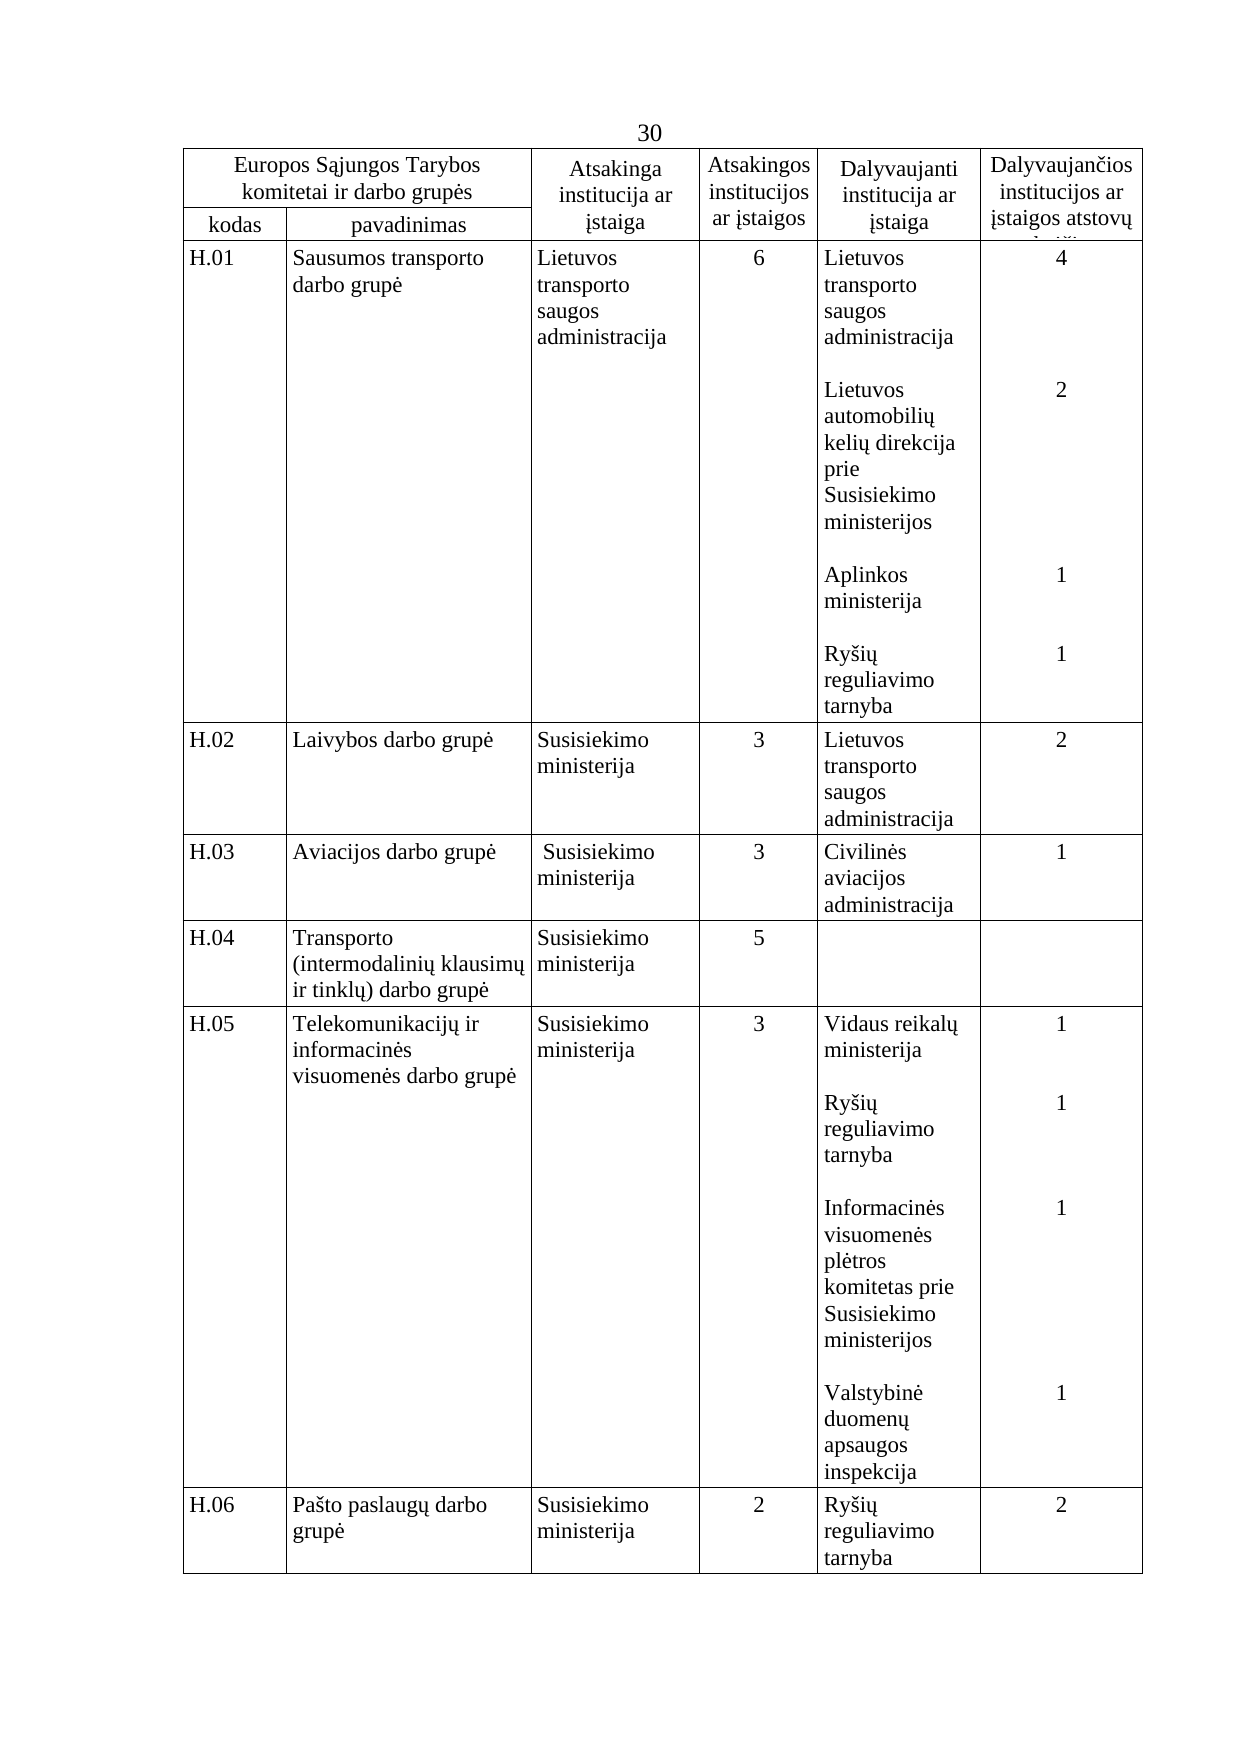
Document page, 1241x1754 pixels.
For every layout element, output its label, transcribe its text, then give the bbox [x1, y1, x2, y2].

table_cell 1 [981, 835, 1142, 920]
table_cell Susisiekimo ministerija [532, 723, 699, 834]
table_cell [981, 921, 1142, 1006]
table_cell 2 [981, 723, 1142, 834]
table_cell Laivybos darbo grupė [287, 723, 531, 834]
table_cell 3 [700, 723, 817, 834]
table_cell H.03 [184, 835, 286, 920]
table_cell 1 1 1 1 [981, 1007, 1142, 1487]
table_cell Telekomunikacijų ir informacinės visuomenės darbo grupė [287, 1007, 531, 1487]
table_cell Lietuvos transporto saugos administracija Lietuvos automobilių kelių direkcija prie Susisiekimo ministerijos Aplinkos ministerija Ryšių reguliavimo tarnyba [818, 241, 980, 722]
table_cell Ryšių reguliavimo tarnyba [818, 1488, 980, 1573]
table_header Dalyvaujanti institucija ar įstaiga [818, 149, 980, 240]
table_cell 3 [700, 835, 817, 920]
table_cell 2 [700, 1488, 817, 1573]
table_cell Susisiekimo ministerija [532, 835, 699, 920]
table_cell Civilinės aviacijos administracija [818, 835, 980, 920]
table_cell H.01 [184, 241, 286, 722]
table_cell H.06 [184, 1488, 286, 1573]
table_cell 5 [700, 921, 817, 1006]
table_cell kodas [184, 208, 286, 240]
table_cell Lietuvos transporto saugos administracija [818, 723, 980, 834]
table_cell Vidaus reikalų ministerija Ryšių reguliavimo tarnyba Informacinės visuomenės plėtros komitetas prie Susisiekimo ministerijos Valstybinė duomenų apsaugos inspekcija [818, 1007, 980, 1487]
table_header Atsakingos institucijos ar įstaigos atstovų skaičius [700, 149, 817, 240]
table_cell Aviacijos darbo grupė [287, 835, 531, 920]
table_cell 4 2 1 1 [981, 241, 1142, 722]
table_cell 3 [700, 1007, 817, 1487]
table_cell Pašto paslaugų darbo grupė [287, 1488, 531, 1573]
table_cell Lietuvos transporto saugos administracija [532, 241, 699, 722]
table_cell Susisiekimo ministerija [532, 1488, 699, 1573]
table_cell Transporto (intermodalinių klausimų ir tinklų) darbo grupė [287, 921, 531, 1006]
table_cell 2 [981, 1488, 1142, 1573]
table_header Europos Sąjungos Tarybos komitetai ir darbo grupės [184, 149, 531, 207]
table_header Dalyvaujančios institucijos ar įstaigos atstovų skaičius [981, 149, 1142, 240]
table_cell Sausumos transporto darbo grupė [287, 241, 531, 722]
table_cell H.05 [184, 1007, 286, 1487]
table_cell [818, 921, 980, 1006]
table_cell H.02 [184, 723, 286, 834]
table_cell 6 [700, 241, 817, 722]
table_header Atsakinga institucija ar įstaiga [532, 149, 699, 240]
table_cell pavadinimas [287, 208, 531, 240]
table_cell Susisiekimo ministerija [532, 921, 699, 1006]
table_cell Susisiekimo ministerija [532, 1007, 699, 1487]
table_cell H.04 [184, 921, 286, 1006]
